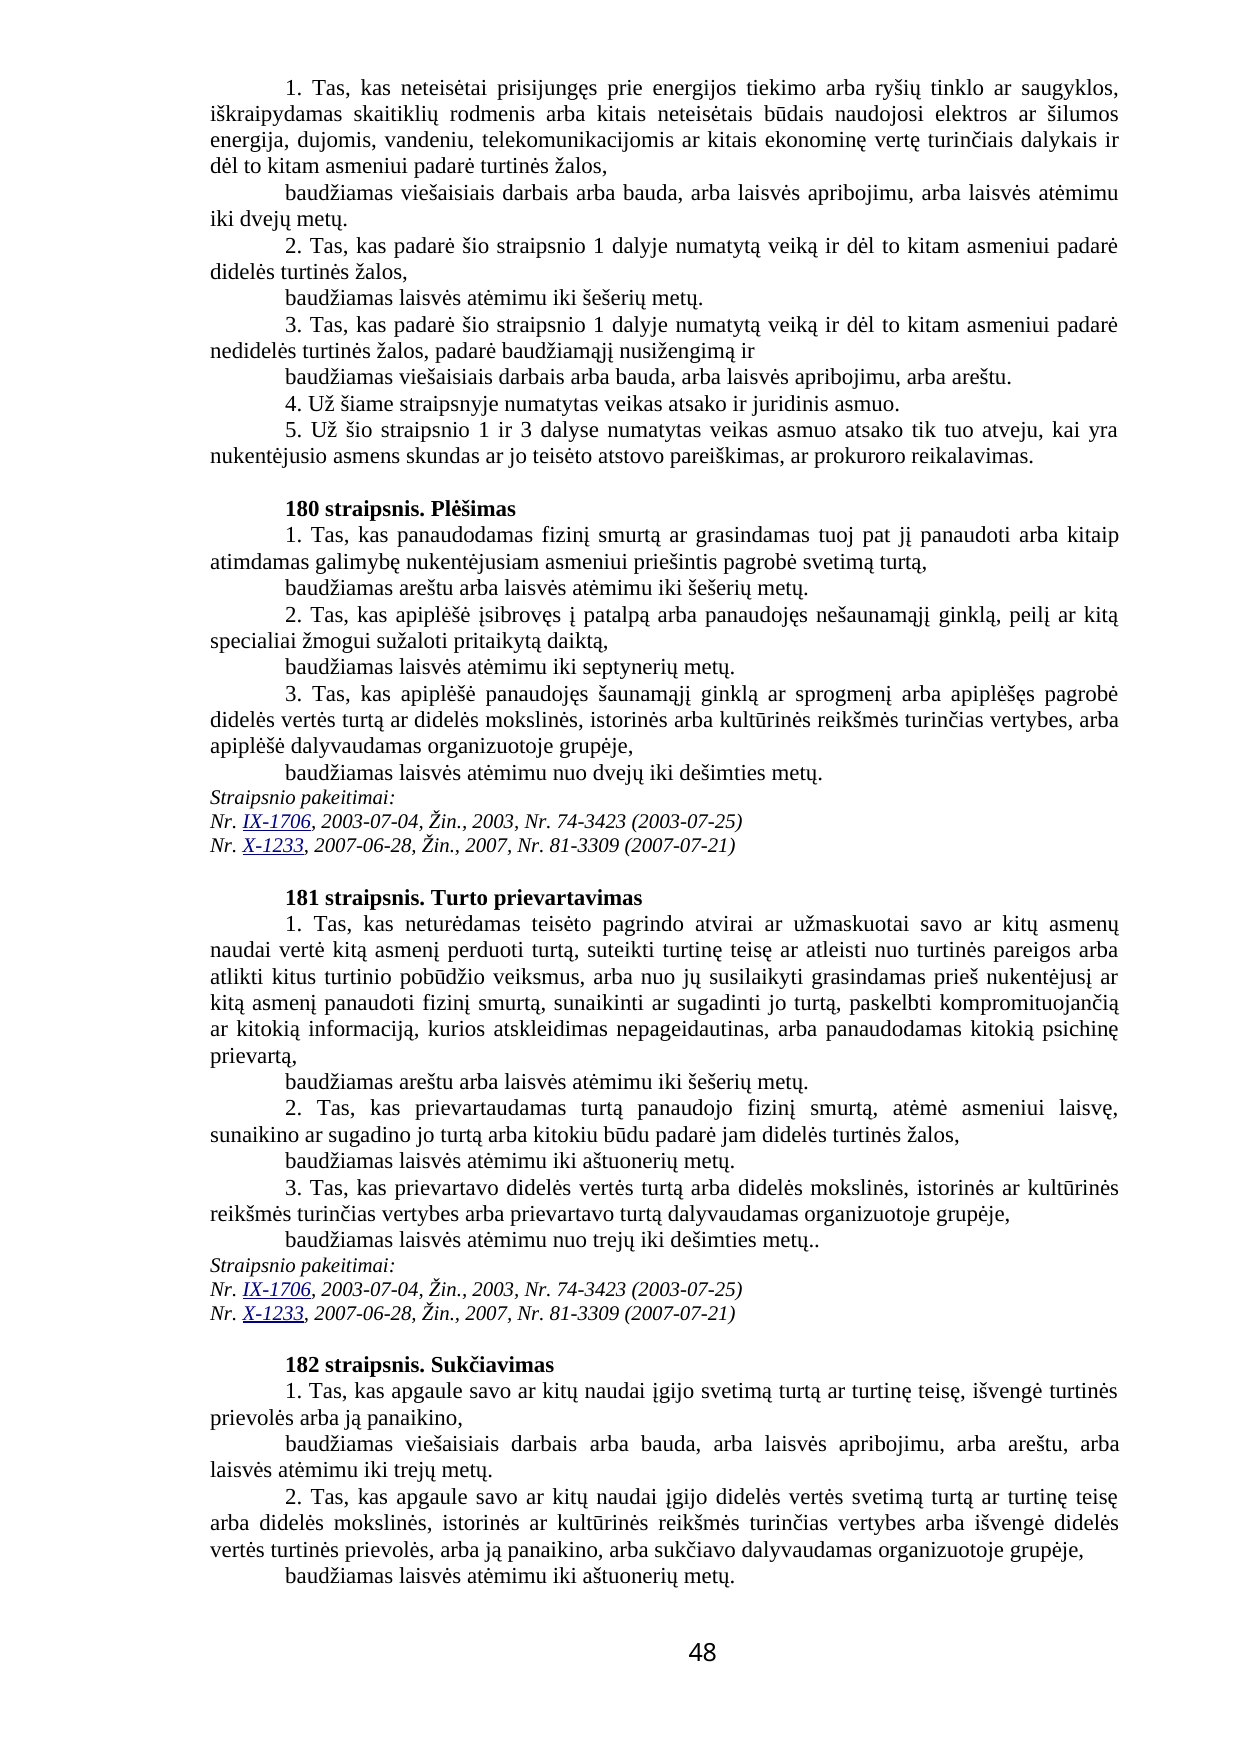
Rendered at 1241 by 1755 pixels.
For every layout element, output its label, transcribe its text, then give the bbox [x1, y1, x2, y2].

text 1. Tas, kas neteisėtai prisijungęs prie energijos tiekimo arba ryšių tinklo ar saugyklos, iškraipydamas skaitiklių rodmenis arba kitais neteisėtais būdais naudojosi elektros ar šilumos energija, dujomis, vandeniu, telekomunikacijomis ar kitais ekonominę vertę turinčiais dalykais ir dėl to kitam asmeniui padarė turtinės žalos, [210, 73, 1120, 179]
text 180 straipsnis. Plėšimas [210, 495, 1120, 522]
text baudžiamas laisvės atėmimu iki aštuonerių metų. [210, 1147, 1120, 1173]
text 2. Tas, kas apiplėšė įsibrovęs į patalpą arba panaudojęs nešaunamąjį ginklą, peilį ar kitą specialiai žmogui sužaloti pritaikytą daiktą, [210, 601, 1120, 653]
text Nr. IX-1706, 2003-07-04, Žin., 2003, Nr. 74-3423 (2003-07-25) [210, 1277, 1120, 1301]
text baudžiamas viešaisiais darbais arba bauda, arba laisvės apribojimu, arba areštu, arba laisvės atėmimu iki trejų metų. [210, 1430, 1120, 1483]
text 4. Už šiame straipsnyje numatytas veikas atsako ir juridinis asmuo. [210, 390, 1120, 416]
text 1. Tas, kas neturėdamas teisėto pagrindo atvirai ar užmaskuotai savo ar kitų asmenų naudai vertė kitą asmenį perduoti turtą, suteikti turtinę teisę ar atleisti nuo turtinės pareigos arba atlikti kitus turtinio pobūdžio veiksmus, arba nuo jų susilaikyti grasindamas prieš nukentėjusį ar kitą asmenį panaudoti fizinį smurtą, sunaikinti ar sugadinti jo turtą, paskelbti kompromituojančią ar kitokią informaciją, kurios atskleidimas nepageidautinas, arba panaudodamas kitokią psichinę prievartą, [210, 910, 1120, 1068]
text 3. Tas, kas apiplėšė panaudojęs šaunamąjį ginklą ar sprogmenį arba apiplėšęs pagrobė didelės vertės turtą ar didelės mokslinės, istorinės arba kultūrinės reikšmės turinčias vertybes, arba apiplėšė dalyvaudamas organizuotoje grupėje, [210, 680, 1120, 759]
text baudžiamas viešaisiais darbais arba bauda, arba laisvės apribojimu, arba areštu. [210, 363, 1120, 390]
text 5. Už šio straipsnio 1 ir 3 dalyse numatytas veikas asmuo atsako tik tuo atveju, kai yra nukentėjusio asmens skundas ar jo teisėto atstovo pareiškimas, ar prokuroro reikalavimas. [210, 416, 1120, 469]
text baudžiamas laisvės atėmimu nuo dvejų iki dešimties metų. [210, 759, 1120, 785]
text Straipsnio pakeitimai: [210, 785, 1120, 809]
text 182 straipsnis. Sukčiavimas [210, 1351, 1120, 1377]
text baudžiamas laisvės atėmimu nuo trejų iki dešimties metų.. [210, 1226, 1120, 1253]
text 3. Tas, kas padarė šio straipsnio 1 dalyje numatytą veiką ir dėl to kitam asmeniui padarė nedidelės turtinės žalos, padarė baudžiamąjį nusižengimą ir [210, 311, 1120, 363]
text baudžiamas areštu arba laisvės atėmimu iki šešerių metų. [210, 574, 1120, 601]
text 2. Tas, kas prievartaudamas turtą panaudojo fizinį smurtą, atėmė asmeniui laisvę, sunaikino ar sugadino jo turtą arba kitokiu būdu padarė jam didelės turtinės žalos, [210, 1094, 1120, 1147]
text baudžiamas laisvės atėmimu iki šešerių metų. [210, 284, 1120, 311]
text 181 straipsnis. Turto prievartavimas [210, 884, 1120, 910]
text baudžiamas laisvės atėmimu iki septynerių metų. [210, 653, 1120, 680]
text baudžiamas areštu arba laisvės atėmimu iki šešerių metų. [210, 1068, 1120, 1094]
text baudžiamas laisvės atėmimu iki aštuonerių metų. [210, 1562, 1120, 1588]
text 3. Tas, kas prievartavo didelės vertės turtą arba didelės mokslinės, istorinės ar kultūrinės reikšmės turinčias vertybes arba prievartavo turtą dalyvaudamas organizuotoje grupėje, [210, 1173, 1120, 1226]
text Nr. X-1233, 2007-06-28, Žin., 2007, Nr. 81-3309 (2007-07-21) [210, 833, 1120, 857]
text 2. Tas, kas apgaule savo ar kitų naudai įgijo didelės vertės svetimą turtą ar turtinę teisę arba didelės mokslinės, istorinės ar kultūrinės reikšmės turinčias vertybes arba išvengė didelės vertės turtinės prievolės, arba ją panaikino, arba sukčiavo dalyvaudamas organizuotoje grupėje, [210, 1483, 1120, 1562]
text 1. Tas, kas apgaule savo ar kitų naudai įgijo svetimą turtą ar turtinę teisę, išvengė turtinės prievolės arba ją panaikino, [210, 1377, 1120, 1430]
text Straipsnio pakeitimai: [210, 1253, 1120, 1277]
text 2. Tas, kas padarė šio straipsnio 1 dalyje numatytą veiką ir dėl to kitam asmeniui padarė didelės turtinės žalos, [210, 232, 1120, 284]
text baudžiamas viešaisiais darbais arba bauda, arba laisvės apribojimu, arba laisvės atėmimu iki dvejų metų. [210, 179, 1120, 232]
text Nr. X-1233, 2007-06-28, Žin., 2007, Nr. 81-3309 (2007-07-21) [210, 1301, 1120, 1325]
text Nr. IX-1706, 2003-07-04, Žin., 2003, Nr. 74-3423 (2003-07-25) [210, 809, 1120, 833]
text 1. Tas, kas panaudodamas fizinį smurtą ar grasindamas tuoj pat jį panaudoti arba kitaip atimdamas galimybę nukentėjusiam asmeniui priešintis pagrobė svetimą turtą, [210, 522, 1120, 574]
